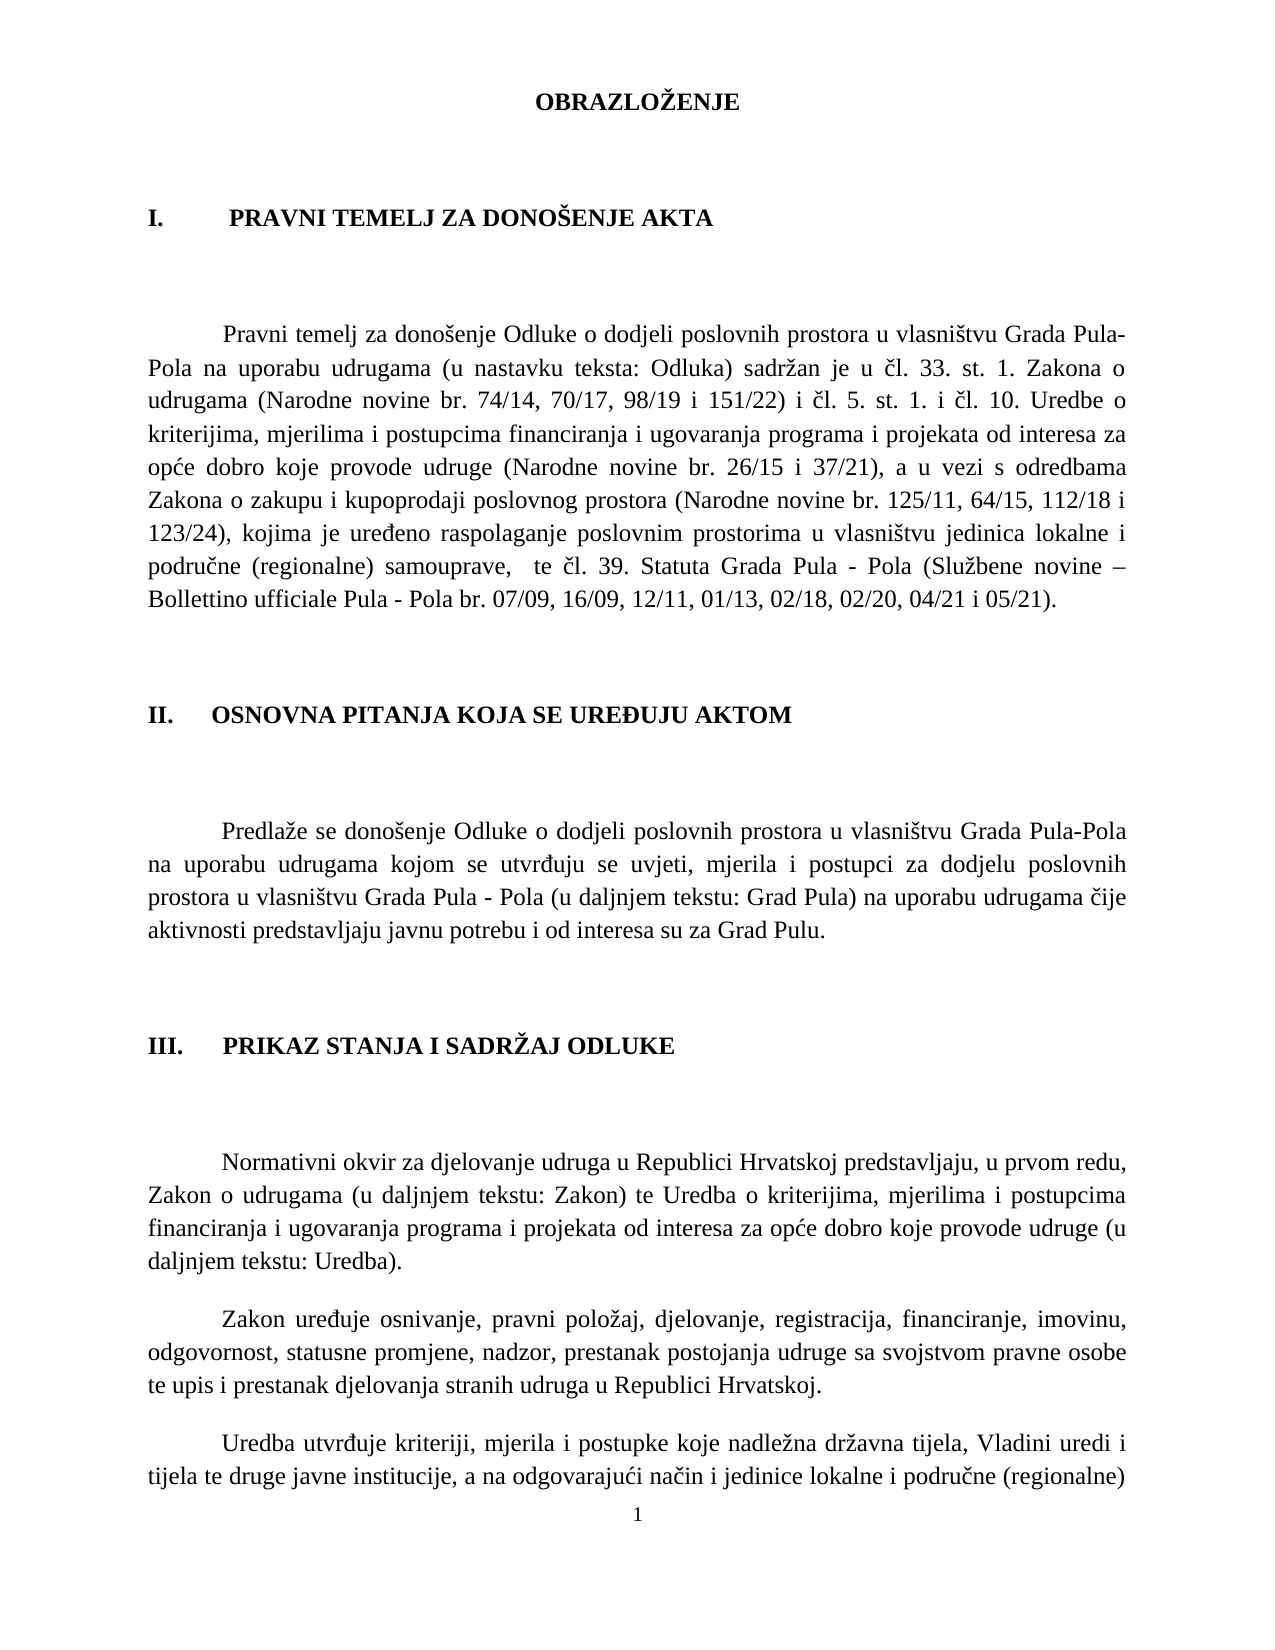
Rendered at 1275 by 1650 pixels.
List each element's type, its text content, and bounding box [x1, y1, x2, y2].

text III. PRIKAZ STANJA I SADRŽAJ ODLUKE [148, 1031, 1127, 1060]
text Zakon uređuje osnivanje, pravni položaj, djelovanje, registracija, financiranje, imovinu, odgovornost, statusne promjene, nadzor, prestanak postojanja udruge sa svojstvom pravne osobe te upis i prestanak djelovanja stranih udruga u Republici Hrvatskoj. [148, 1304, 1127, 1399]
text Pravni temelj za donošenje Odluke o dodjeli poslovnih prostora u vlasništvu Grada Pula-Pola na uporabu udrugama (u nastavku teksta: Odluka) sadržan je u čl. 33. st. 1. Zakona o udrugama (Narodne novine br. 74/14, 70/17, 98/19 i 151/22) i čl. 5. st. 1. i čl. 10. Uredbe o kriterijima, mjerilima i postupcima financiranja i ugovaranja programa i projekata od interesa za opće dobro koje provode udruge (Narodne novine br. 26/15 i 37/21), a u vezi s odredbama Zakona o zakupu i kupoprodaji poslovnog prostora (Narodne novine br. 125/11, 64/15, 112/18 i 123/24), kojima je uređeno raspolaganje poslovnim prostorima u vlasništvu jedinica lokalne i područne (regionalne) samouprave, te čl. 39. Statuta Grada Pula - Pola (Službene novine – Bollettino ufficiale Pula - Pola br. 07/09, 16/09, 12/11, 01/13, 02/18, 02/20, 04/21 i 05/21). [148, 319, 1127, 612]
text II. OSNOVNA PITANJA KOJA SE UREĐUJU AKTOM [148, 700, 1127, 728]
text Predlaže se donošenje Odluke o dodjeli poslovnih prostora u vlasništvu Grada Pula-Pola na uporabu udrugama kojom se utvrđuju se uvjeti, mjerila i postupci za dodjelu poslovnih prostora u vlasništvu Grada Pula - Pola (u daljnjem tekstu: Grad Pula) na uporabu udrugama čije aktivnosti predstavljaju javnu potrebu i od interesa su za Grad Pulu. [148, 816, 1127, 944]
text Normativni okvir za djelovanje udruga u Republici Hrvatskoj predstavljaju, u prvom redu, Zakon o udrugama (u daljnjem tekstu: Zakon) te Uredba o kriterijima, mjerilima i postupcima financiranja i ugovaranja programa i projekata od interesa za opće dobro koje provode udruge (u daljnjem tekstu: Uredba). [148, 1147, 1127, 1275]
text I. PRAVNI TEMELJ ZA DONOŠENJE AKTA [148, 203, 1127, 232]
text OBRAZLOŽENJE [148, 87, 1127, 116]
text Uredba utvrđuje kriteriji, mjerila i postupke koje nadležna državna tijela, Vladini uredi i tijela te druge javne institucije, a na odgovarajući način i jedinice lokalne i područne (regionalne) [148, 1428, 1127, 1490]
